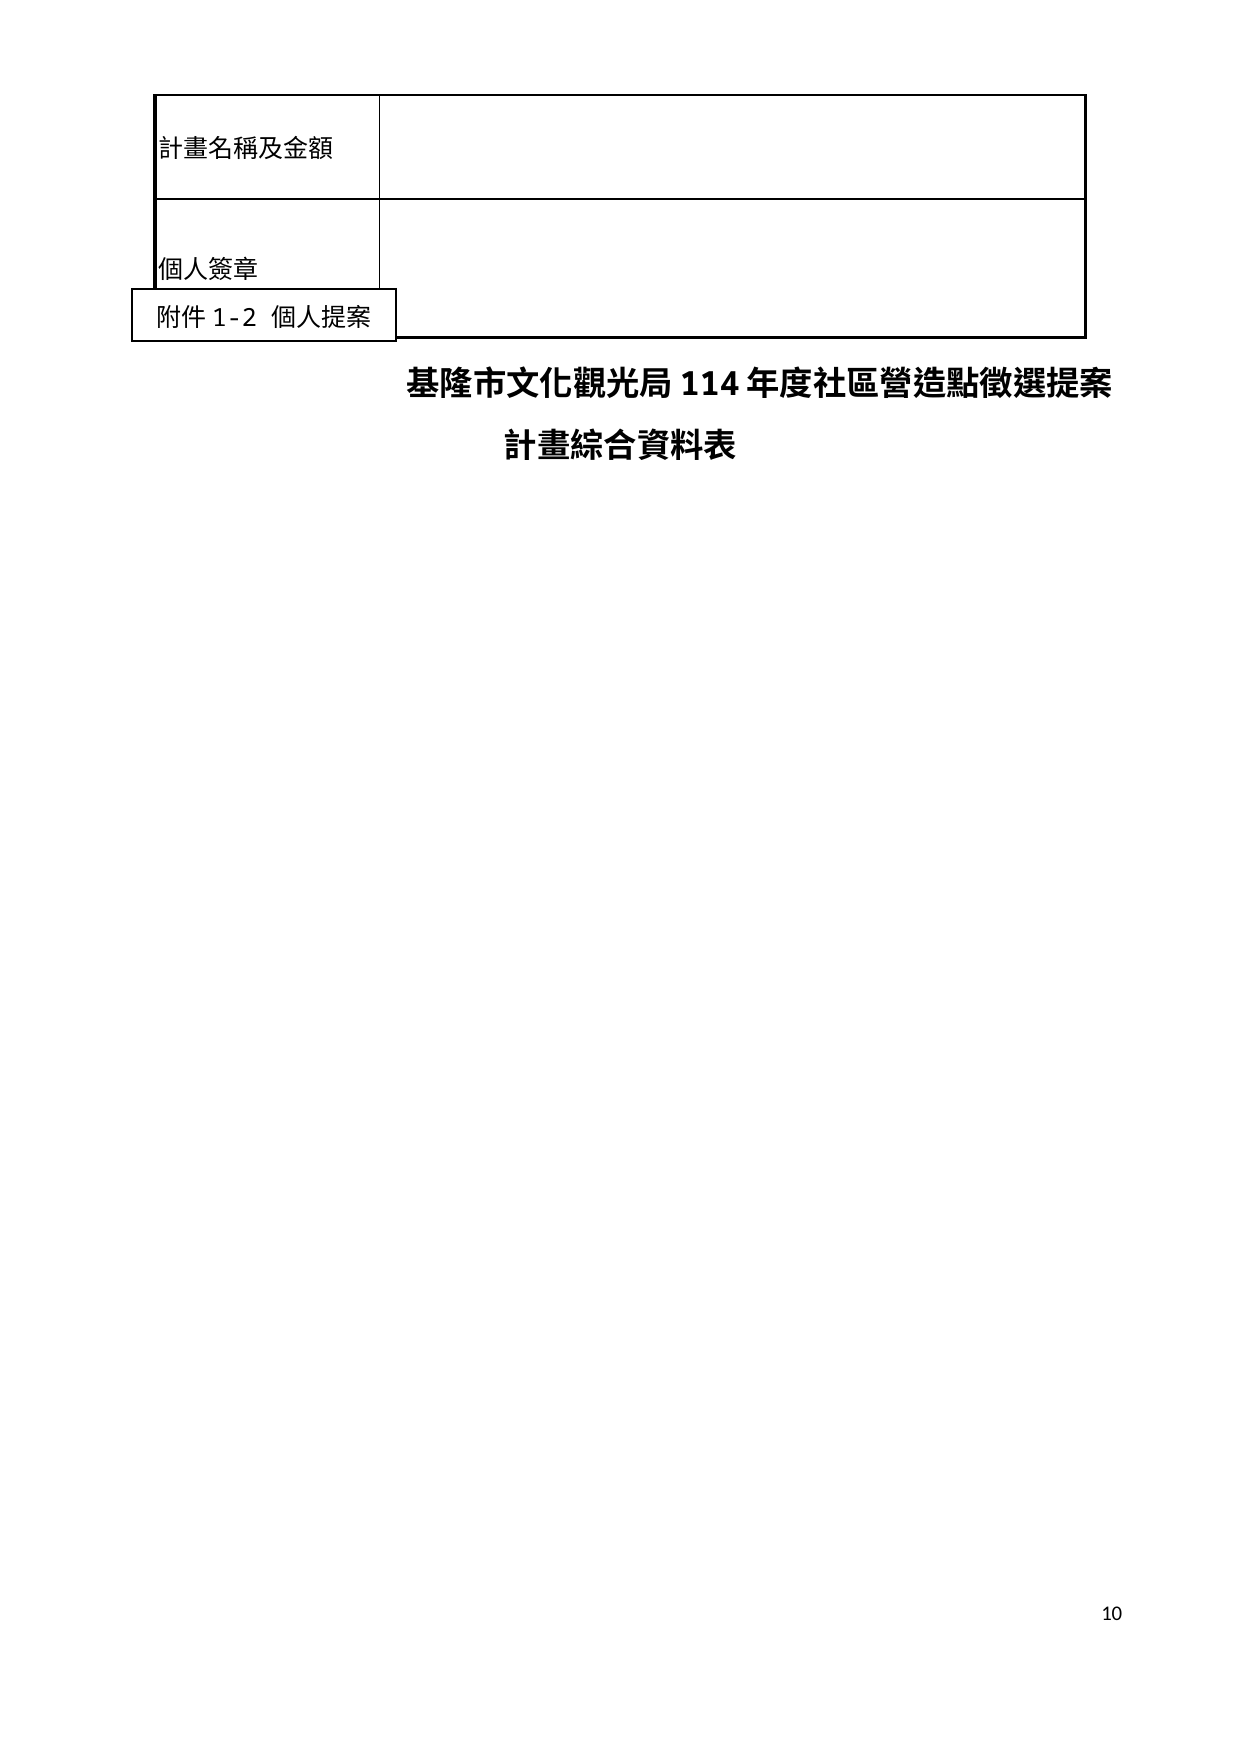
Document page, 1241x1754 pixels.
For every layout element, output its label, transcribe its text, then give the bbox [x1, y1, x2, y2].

table_cell [380, 96, 1084, 198]
table_cell [380, 200, 1084, 336]
table_cell 個人簽章 [157, 200, 379, 288]
text 附件1-2 個人提案用 [148, 297, 380, 333]
text [133, 290, 395, 340]
table_cell 計畫名稱及金額 [157, 96, 379, 198]
text 基隆市文化觀光局114年度社區營造點徵選提案計畫綜合資料表 [118, 339, 1122, 464]
